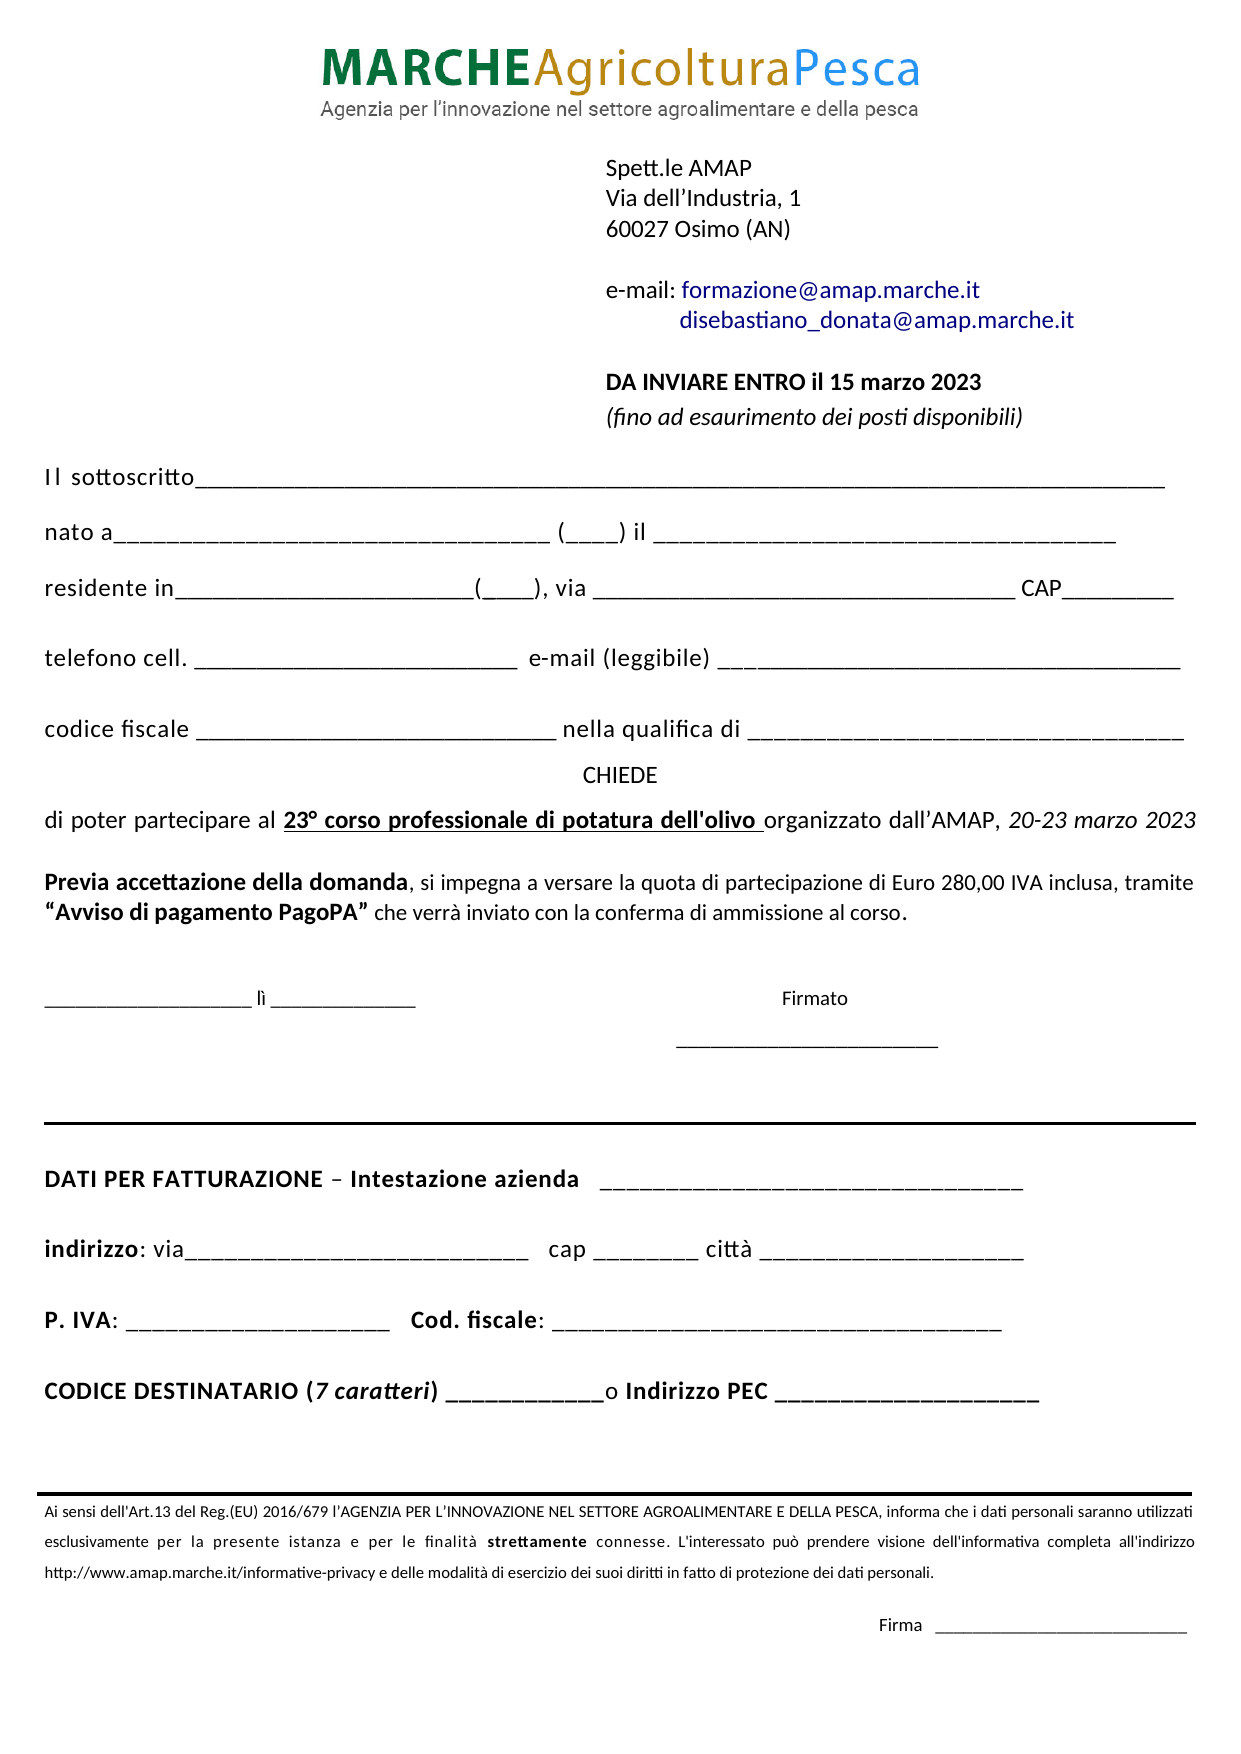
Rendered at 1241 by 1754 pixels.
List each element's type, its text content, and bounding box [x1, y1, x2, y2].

text residente in________________________( ____), via __________________________________ CAP_________ [44, 572, 1196, 602]
text codice fiscale _____________________________ nella qualifica di _________________________________ [44, 713, 1196, 744]
text disebastiano_donata@amap.marche.it [44, 305, 1196, 335]
subtitle (fino ad esaurimento dei posti disponibili) [562, 401, 1196, 431]
text Ai sensi dell'Art.13 del Reg.(EU) 2016/679 l’AGENZIA PER L’INNOVAZIONE NEL SETTORE AGROALIMENTARE E DELLA PESCA, informa che i dati personali saranno utilizzati esclusivamente per la presente istanza e per le finalità strettamente connesse. L'interessato può prendere visione dell'informativa completa all'indirizzo http://www.amap.marche.it/informative-privacy e delle modalità di esercizio dei suoi diritti in fatto di protezione dei dati personali. [44, 1501, 1196, 1582]
text Firma ___________________________ [782, 1613, 1196, 1636]
text Previa accettazione della domanda, si impegna a versare la quota di partecipazione di Euro 280,00 IVA inclusa, tramite “Avviso di pagamento PagoPA” che verrà inviato con la conferma di ammissione al corso. [44, 866, 1196, 927]
text _______________________ [44, 1023, 1196, 1051]
text 60027 Osimo (AN) [44, 213, 1196, 244]
text indirizzo: via__________________________ cap ________ città ____________________ [44, 1233, 1196, 1264]
text DATI PER FATTURAZIONE – Intestazione azienda ________________________________ [44, 1163, 1196, 1193]
subtitle CHIEDE [44, 759, 1196, 789]
text ____________________ lì ______________ Firmato [44, 985, 1196, 1011]
subtitle DA INVIARE ENTRO il 15 marzo 2023 [562, 366, 1196, 396]
text nato a_________________________________ (____) il ___________________________________ [44, 516, 1196, 547]
text Via dell’Industria, 1 [44, 183, 1196, 213]
text P. IVA: ____________________ Cod. fiscale: __________________________________ [44, 1304, 1196, 1335]
text telefono cell. __________________________ e-mail (leggibile) _____________________________________ [44, 642, 1196, 673]
text CODICE DESTINATARIO (7 caratteri) ____________o Indirizzo PEC ____________________ [44, 1375, 1196, 1406]
subtitle Spett.le AMAP [44, 152, 1196, 183]
text Il sottoscritto______________________________________________________________________________ [44, 461, 1196, 491]
text e-mail: formazione@amap.marche.it [44, 274, 1196, 305]
text di poter partecipare al 23° corso professionale di potatura dell'olivo organizzato dall’AMAP, 20-23 marzo 2023 [44, 805, 1196, 866]
